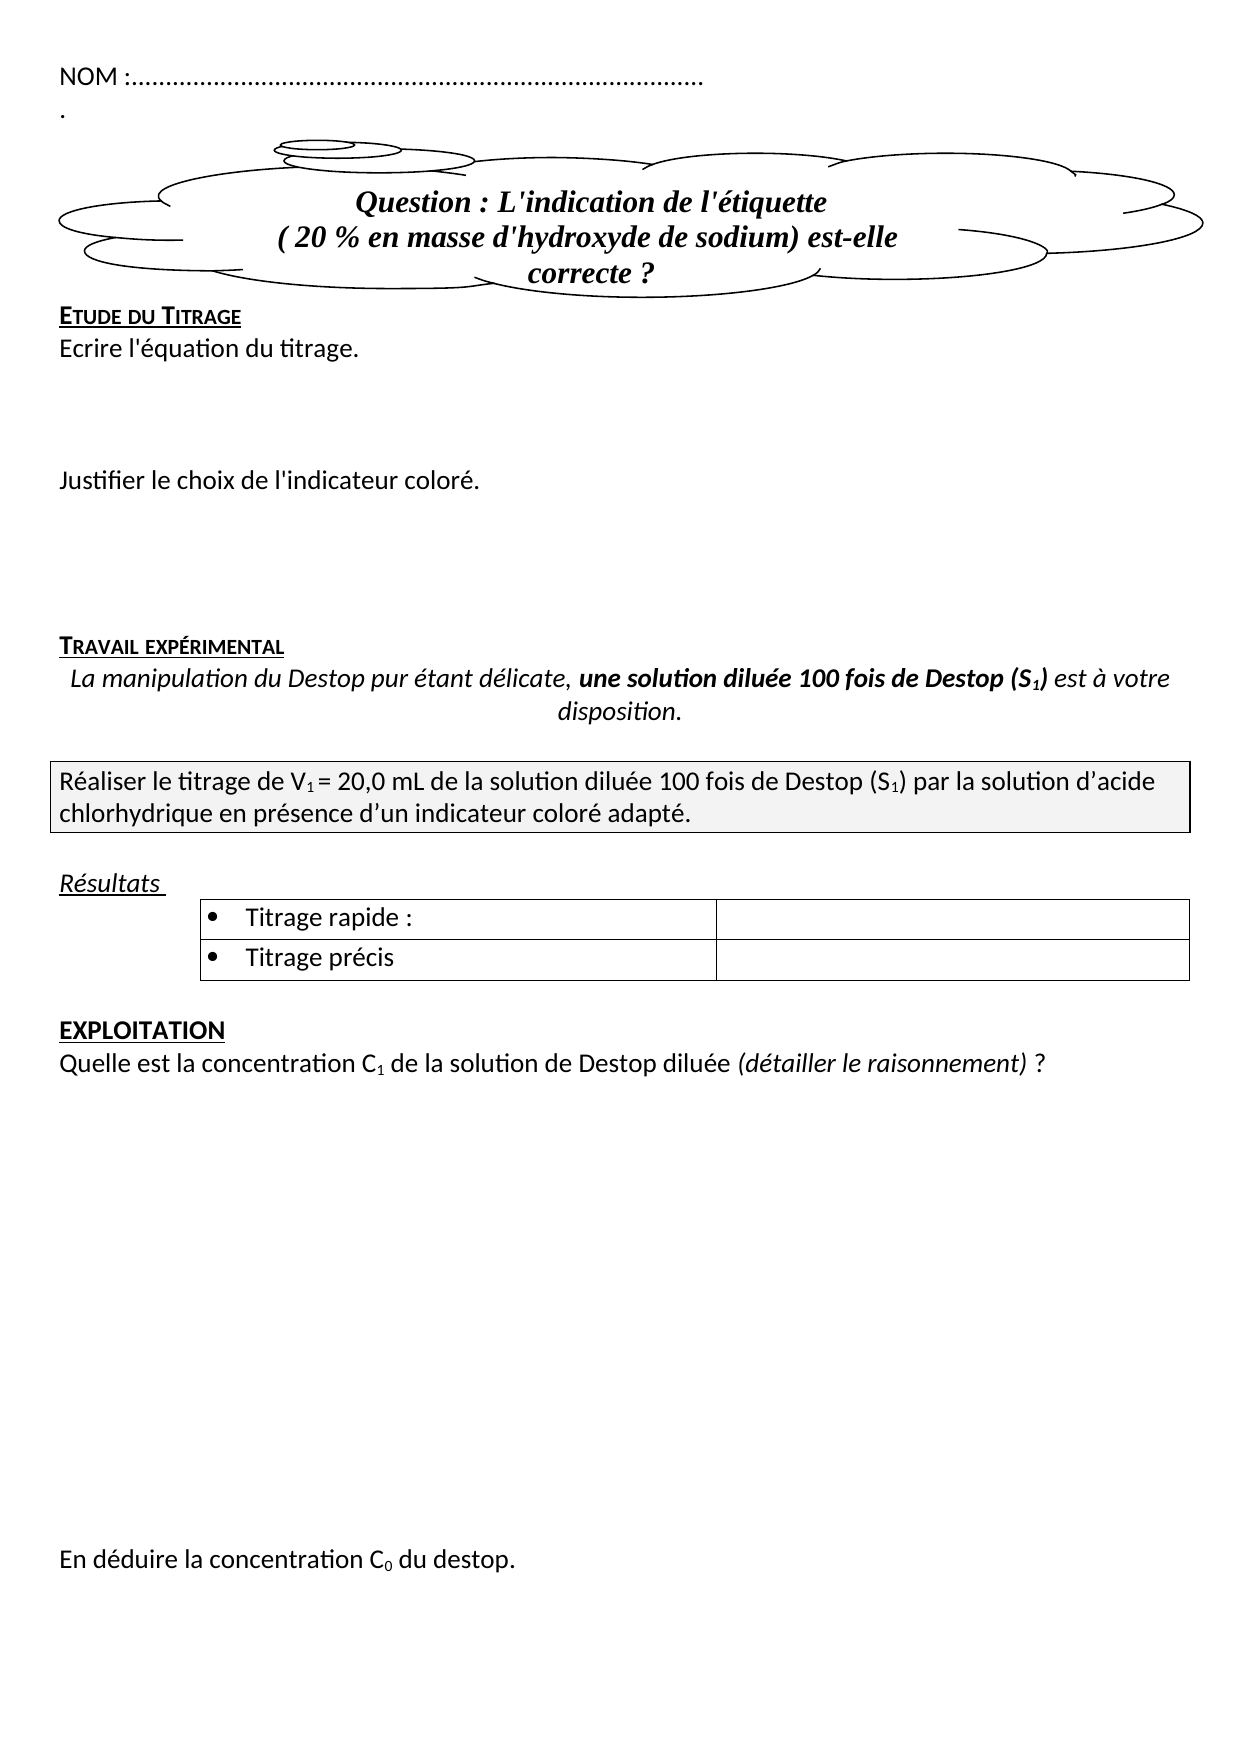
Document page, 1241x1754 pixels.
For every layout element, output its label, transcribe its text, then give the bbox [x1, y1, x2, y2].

table_header [717, 900, 1189, 939]
text La manipulation du Destop pur étant délicate, une solution diluée 100 fois de Destop (S1) est à votre disposition. [59, 661, 1181, 727]
text Etude du Titrage [59, 125, 1181, 216]
table_cell Titrage précis [201, 940, 716, 979]
text En déduire la concentration C0 du destop. [59, 1542, 1181, 1575]
text Justifier le choix de l'indicateur coloré. [59, 463, 1181, 496]
text Ecrire l'équation du titrage. [59, 331, 1181, 364]
text Réaliser le titrage de V1 = 20,0 mL de la solution diluée 100 fois de Destop (S1) par la solution d’acide chlorhydrique en présence d’un indicateur coloré adapté. [51, 762, 1189, 832]
text Travail expérimental [59, 628, 1181, 661]
text Résultats [59, 866, 1181, 899]
text Etude du Titrage [59, 225, 1181, 331]
text Quelle est la concentration C1 de la solution de Destop diluée (détailler le raisonnement) ? [59, 1047, 1181, 1079]
text EXPLOITATION [59, 1013, 1181, 1047]
table_cell [717, 940, 1189, 979]
table_header Titrage rapide : [201, 900, 716, 939]
text NOM :..................................................................................... [59, 59, 709, 125]
